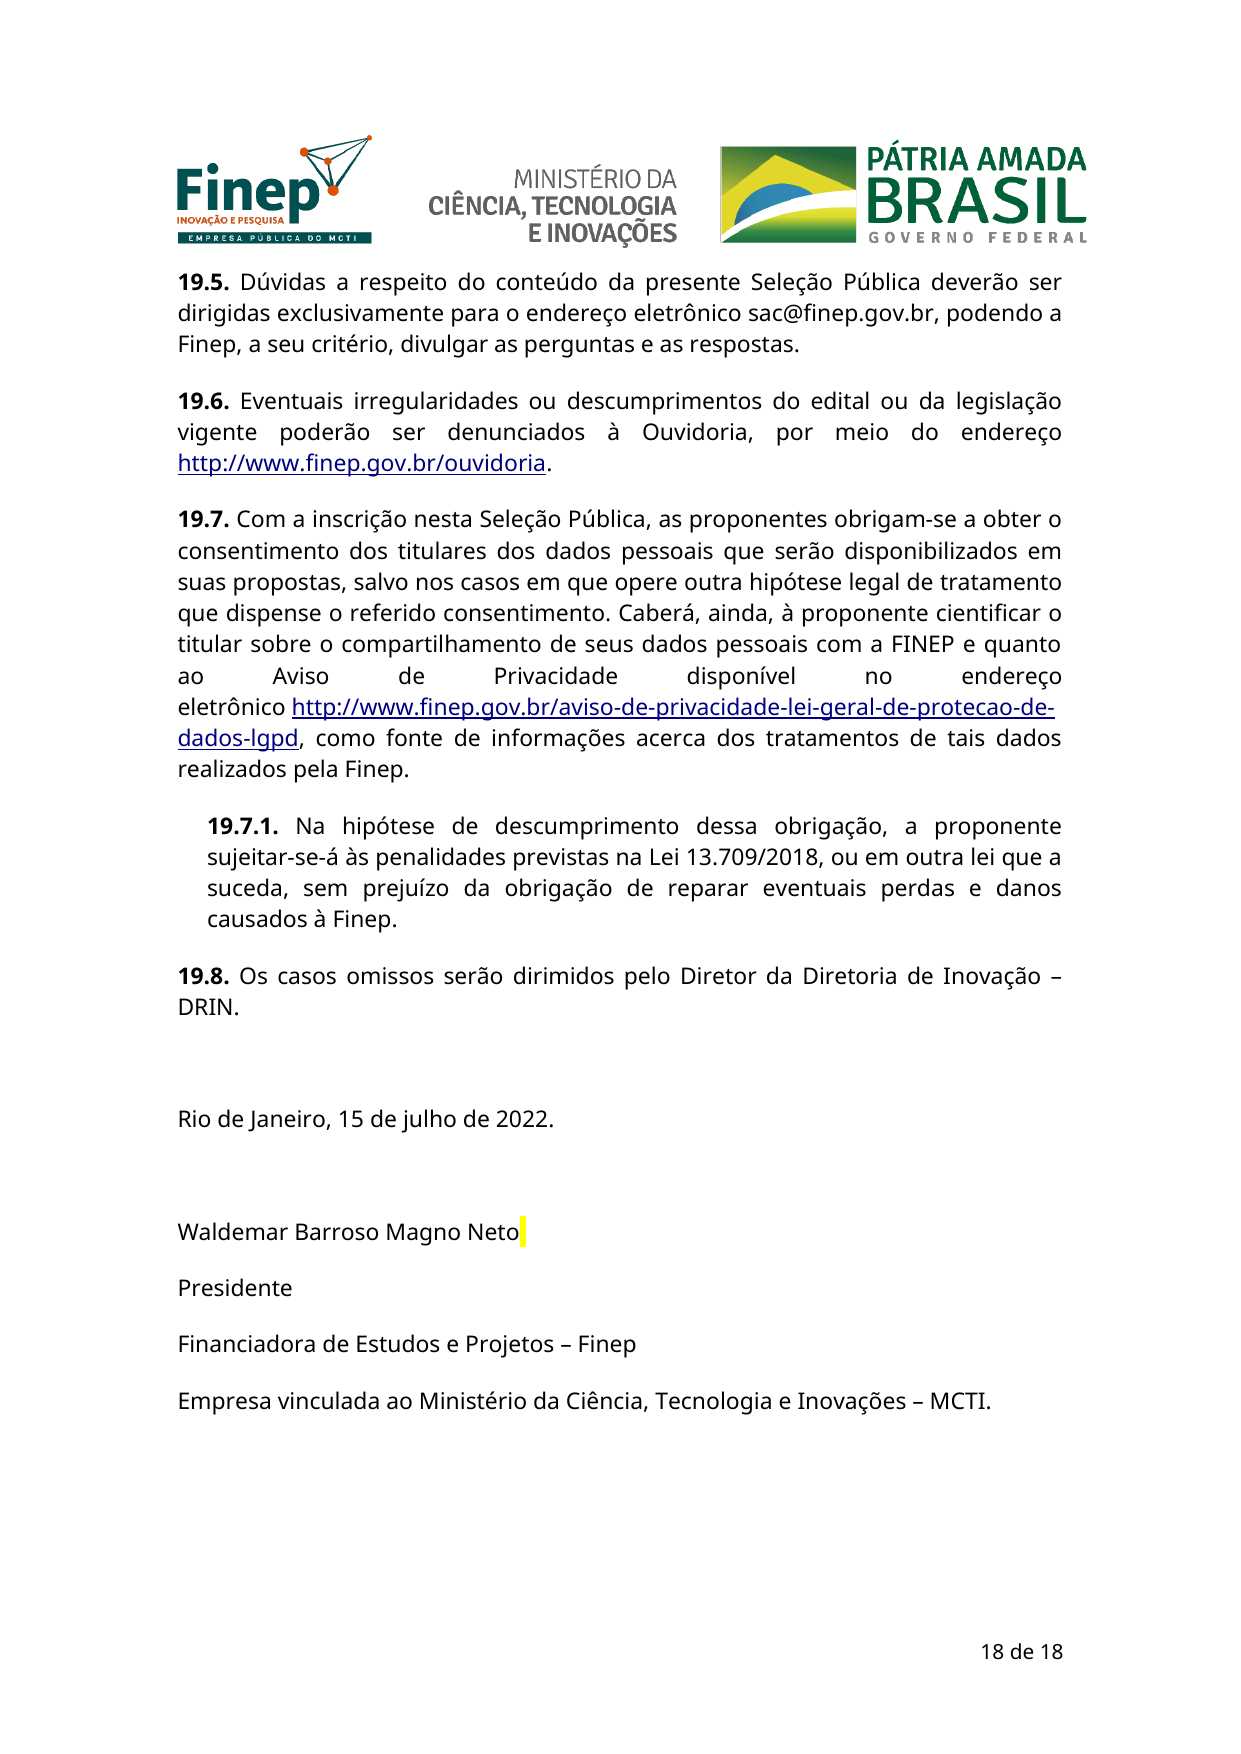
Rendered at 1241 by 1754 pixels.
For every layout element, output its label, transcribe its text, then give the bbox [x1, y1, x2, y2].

text 19.5. Dúvidas a respeito do conteúdo da presente Seleção Pública deverão ser dirigidas exclusivamente para o endereço eletrônico sac@finep.gov.br, podendo a Finep, a seu critério, divulgar as perguntas e as respostas. [177, 266, 1063, 359]
text 19.8. Os casos omissos serão dirimidos pelo Diretor da Diretoria de Inovação – DRIN. [177, 959, 1063, 1022]
text 19.6. Eventuais irregularidades ou descumprimentos do edital ou da legislação vigente poderão ser denunciados à Ouvidoria, por meio do endereço http://www.finep.gov.br/ouvidoria. [177, 384, 1063, 478]
text Rio de Janeiro, 15 de julho de 2022. [177, 1103, 1063, 1134]
text 19.7. Com a inscrição nesta Seleção Pública, as proponentes obrigam-se a obter o consentimento dos titulares dos dados pessoais que serão disponibilizados em suas propostas, salvo nos casos em que opere outra hipótese legal de tratamento que dispense o referido consentimento. Caberá, ainda, à proponente cientificar o titular sobre o compartilhamento de seus dados pessoais com a FINEP e quanto ao Aviso de Privacidade disponível no endereço eletrônico http://www.finep.gov.br/aviso-de-privacidade-lei-geral-de-protecao-de-dados-lgpd, como fonte de informações acerca dos tratamentos de tais dados realizados pela Finep. [177, 503, 1063, 784]
text Financiadora de Estudos e Projetos – Finep [177, 1328, 1063, 1359]
text Waldemar Barroso Magno Neto [177, 1216, 1063, 1247]
text 19.7.1. Na hipótese de descumprimento dessa obrigação, a proponente sujeitar-se-á às penalidades previstas na Lei 13.709/2018, ou em outra lei que a suceda, sem prejuízo da obrigação de reparar eventuais perdas e danos causados à Finep. [207, 809, 1063, 934]
text Presidente [177, 1272, 1063, 1303]
text Empresa vinculada ao Ministério da Ciência, Tecnologia e Inovações – MCTI. [177, 1384, 1063, 1416]
